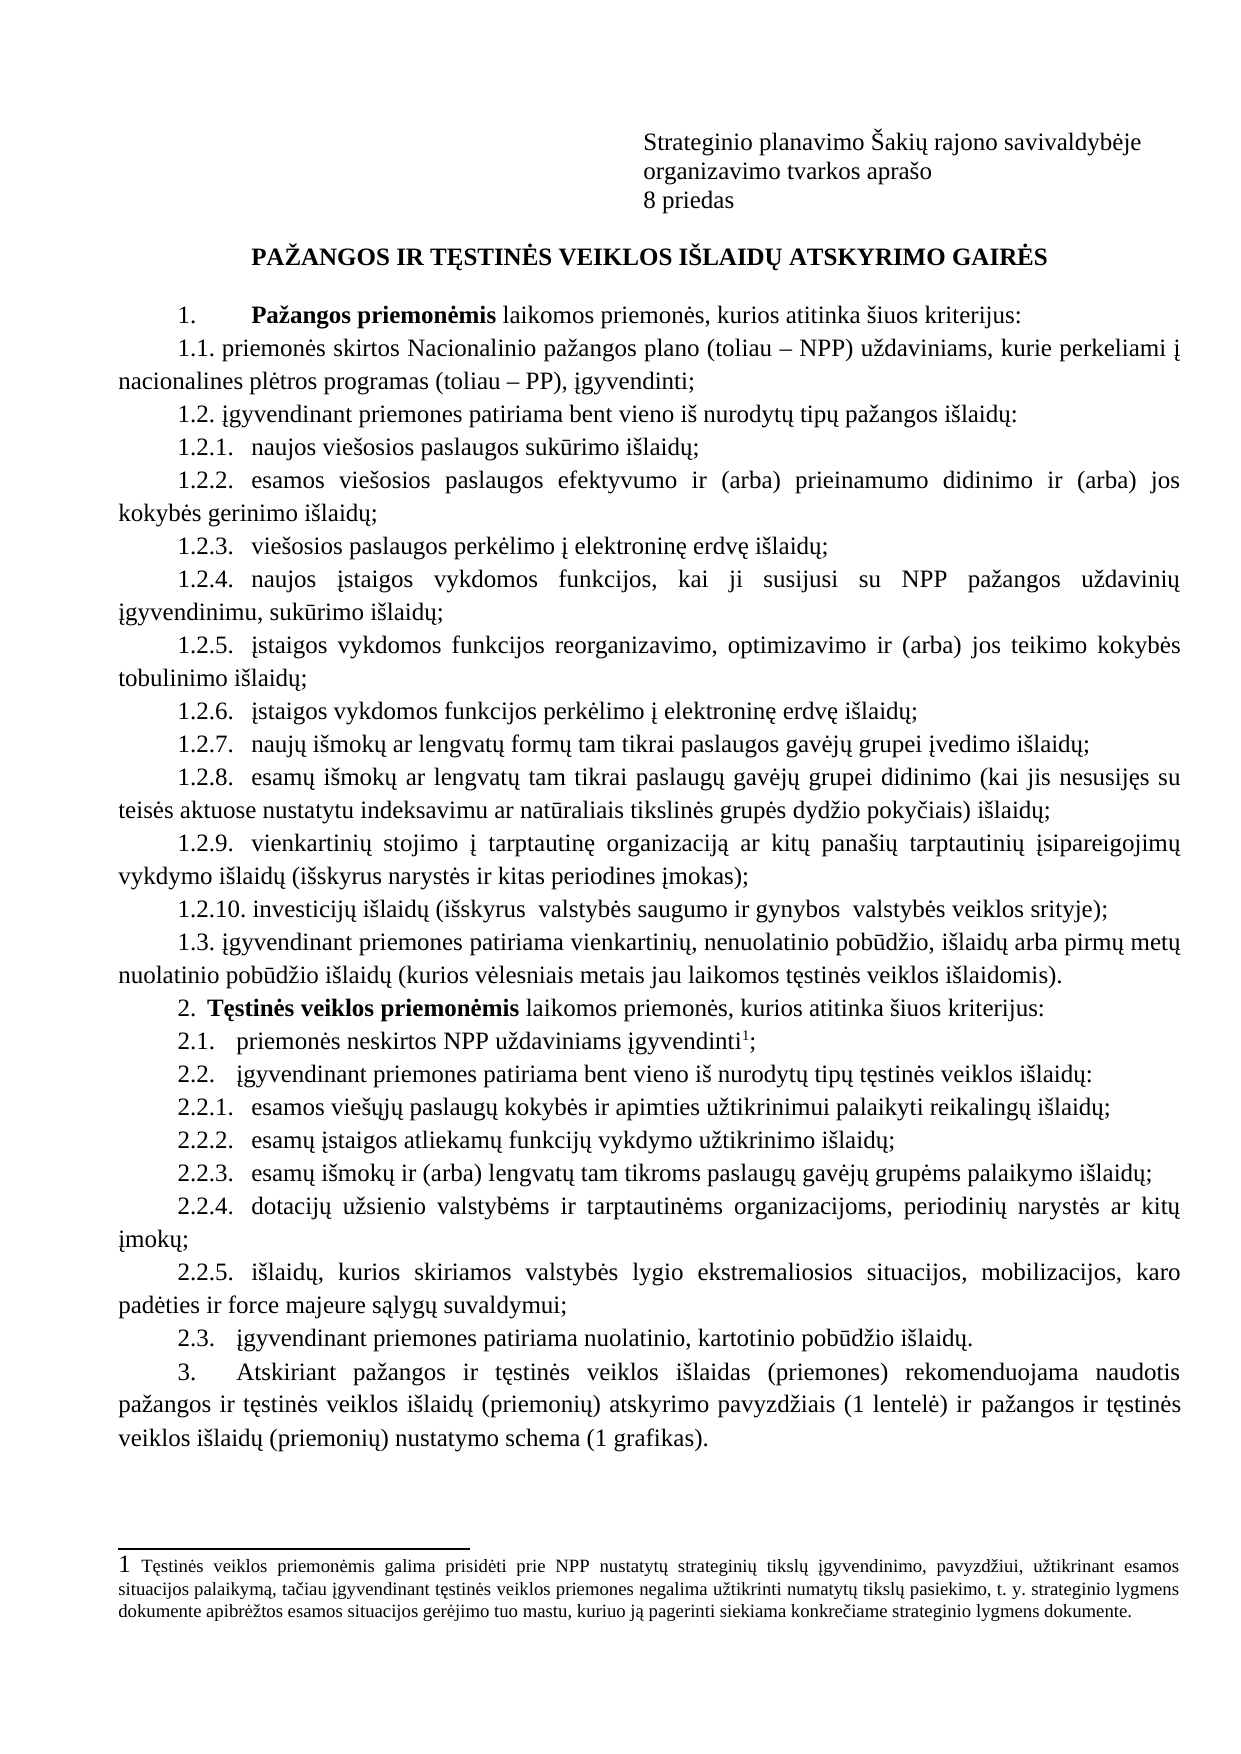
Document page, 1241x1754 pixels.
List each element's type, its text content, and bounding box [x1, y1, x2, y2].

text 1. Pažangos priemonėmis laikomos priemonės, kurios atitinka šiuos kriterijus: [118, 300, 1181, 329]
text 2.2.1. esamos viešųjų paslaugų kokybės ir apimties užtikrinimui palaikyti reikalingų išlaidų; [118, 1092, 1181, 1121]
text 2. Tęstinės veiklos priemonėmis laikomos priemonės, kurios atitinka šiuos kriterijus: [118, 993, 1181, 1022]
text 2.1. priemonės neskirtos NPP uždaviniams įgyvendinti; [118, 1026, 1181, 1055]
text 2.2.4. dotacijų užsienio valstybėms ir tarptautinėms organizacijoms, periodinių narystės ar kitų įmokų; [118, 1191, 1181, 1253]
text 1.2.10. investicijų išlaidų (išskyrus valstybės saugumo ir gynybos valstybės veiklos srityje); [118, 894, 1181, 923]
text Tęstinės veiklos priemonėmis galima prisidėti prie NPP nustatytų strateginių tikslų įgyvendinimo, pavyzdžiui, užtikrinant esamos situacijos palaikymą, tačiau įgyvendinant tęstinės veiklos priemones negalima užtikrinti numatytų tikslų pasiekimo, t. y. strateginio lygmens dokumente apibrėžtos esamos situacijos gerėjimo tuo mastu, kuriuo ją pagerinti siekiama konkrečiame strateginio lygmens dokumente. [118, 1549, 1181, 1621]
text 2.2.5. išlaidų, kurios skiriamos valstybės lygio ekstremaliosios situacijos, mobilizacijos, karo padėties ir force majeure sąlygų suvaldymui; [118, 1257, 1181, 1319]
text 1.2.7. naujų išmokų ar lengvatų formų tam tikrai paslaugos gavėjų grupei įvedimo išlaidų; [118, 729, 1181, 758]
text 1.2.6. įstaigos vykdomos funkcijos perkėlimo į elektroninę erdvę išlaidų; [118, 696, 1181, 725]
text 1.1. priemonės skirtos Nacionalinio pažangos plano (toliau – NPP) uždaviniams, kurie perkeliami į nacionalines plėtros programas (toliau – PP), įgyvendinti; [118, 333, 1181, 395]
text 1.2.4. naujos įstaigos vykdomos funkcijos, kai ji susijusi su NPP pažangos uždavinių įgyvendinimu, sukūrimo išlaidų; [118, 564, 1181, 626]
text 3. Atskiriant pažangos ir tęstinės veiklos išlaidas (priemones) rekomenduojama naudotis pažangos ir tęstinės veiklos išlaidų (priemonių) atskyrimo pavyzdžiais (1 lentelė) ir pažangos ir tęstinės veiklos išlaidų (priemonių) nustatymo schema (1 grafikas). [118, 1357, 1181, 1451]
text 8 priedas [643, 185, 1181, 214]
text 1.2.2. esamos viešosios paslaugos efektyvumo ir (arba) prieinamumo didinimo ir (arba) jos kokybės gerinimo išlaidų; [118, 465, 1181, 527]
text Strateginio planavimo Šakių rajono savivaldybėje [643, 127, 1181, 156]
text 1.2. įgyvendinant priemones patiriama bent vieno iš nurodytų tipų pažangos išlaidų: [118, 399, 1181, 428]
text 1.2.1. naujos viešosios paslaugos sukūrimo išlaidų; [118, 432, 1181, 461]
text 1.3. įgyvendinant priemones patiriama vienkartinių, nenuolatinio pobūdžio, išlaidų arba pirmų metų nuolatinio pobūdžio išlaidų (kurios vėlesniais metais jau laikomos tęstinės veiklos išlaidomis). [118, 927, 1181, 989]
text 1.2.8. esamų išmokų ar lengvatų tam tikrai paslaugų gavėjų grupei didinimo (kai jis nesusijęs su teisės aktuose nustatytu indeksavimu ar natūraliais tikslinės grupės dydžio pokyčiais) išlaidų; [118, 762, 1181, 824]
text 2.3. įgyvendinant priemones patiriama nuolatinio, kartotinio pobūdžio išlaidų. [118, 1323, 1181, 1352]
text 1.2.5. įstaigos vykdomos funkcijos reorganizavimo, optimizavimo ir (arba) jos teikimo kokybės tobulinimo išlaidų; [118, 630, 1181, 692]
text 1.2.3. viešosios paslaugos perkėlimo į elektroninę erdvę išlaidų; [118, 531, 1181, 560]
text 2.2.2. esamų įstaigos atliekamų funkcijų vykdymo užtikrinimo išlaidų; [118, 1125, 1181, 1154]
text PAŽANGOS IR TĘSTINĖS VEIKLOS IŠLAIDŲ ATSKYRIMO GAIRĖS [118, 242, 1181, 271]
text 1.2.9. vienkartinių stojimo į tarptautinę organizaciją ar kitų panašių tarptautinių įsipareigojimų vykdymo išlaidų (išskyrus narystės ir kitas periodines įmokas); [118, 828, 1181, 890]
text 2.2. įgyvendinant priemones patiriama bent vieno iš nurodytų tipų tęstinės veiklos išlaidų: [118, 1059, 1181, 1088]
text organizavimo tvarkos aprašo [643, 156, 1181, 185]
text 2.2.3. esamų išmokų ir (arba) lengvatų tam tikroms paslaugų gavėjų grupėms palaikymo išlaidų; [118, 1158, 1181, 1187]
